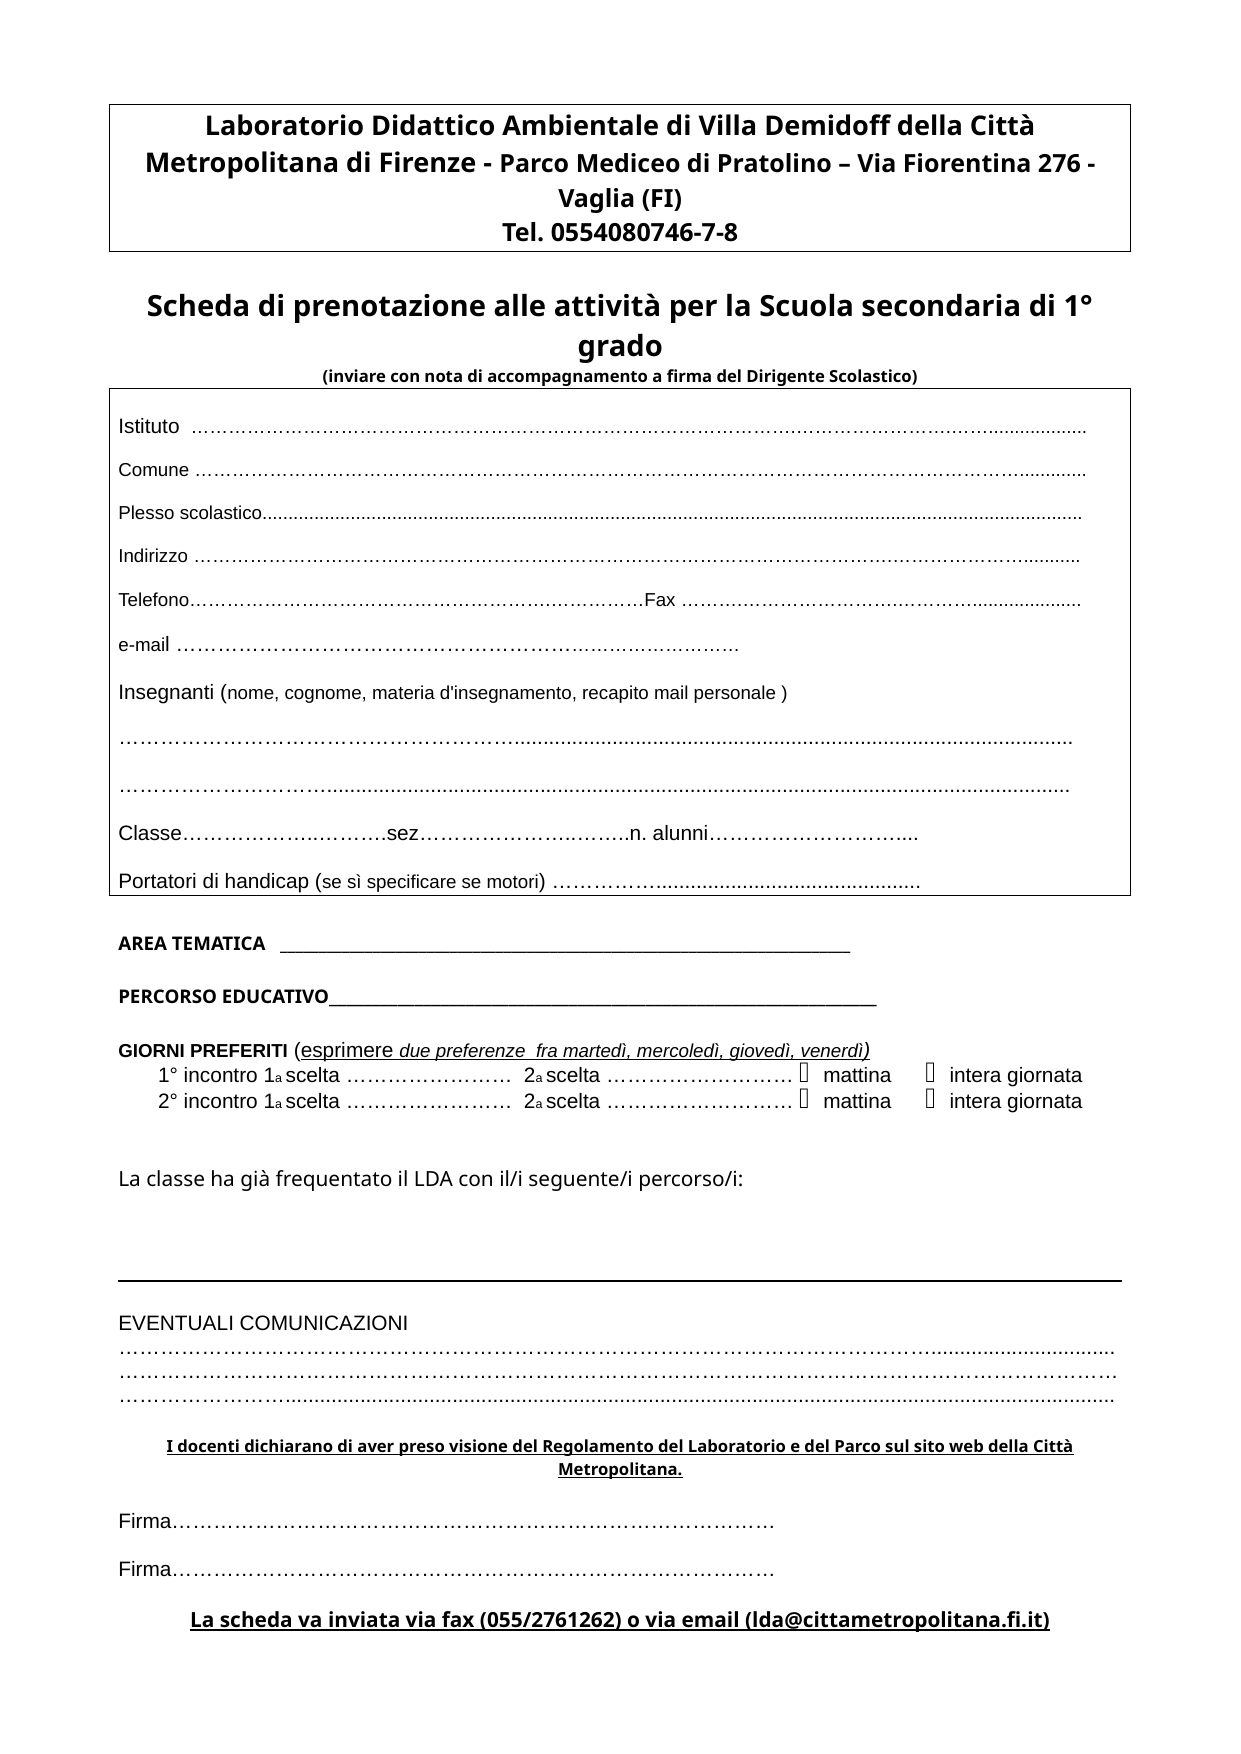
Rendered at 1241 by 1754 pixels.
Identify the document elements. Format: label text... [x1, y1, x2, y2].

text Insegnanti (nome, cognome, materia d'insegnamento, recapito mail personale ) [118, 679, 1122, 703]
text (inviare con nota di accompagnamento a firma del Dirigente Scolastico) [118, 365, 1122, 388]
text La classe ha già frequentato il LDA con il/i seguente/i percorso/i: [118, 1164, 1122, 1193]
text Portatori di handicap (se sì specificare se motori) …………….............................................. [110, 866, 1130, 895]
text Laboratorio Didattico Ambientale di Villa Demidoff della Città Metropolitana di Firenze - Parco Mediceo di Pratolino – Via Fiorentina 276 -Vaglia (FI) [110, 105, 1130, 211]
text PERCORSO EDUCATIVO________________________________________________________________ [118, 981, 1122, 1009]
text La scheda va inviata via fax (055/2761262) o via email (lda@cittametropolitana.fi.it) [118, 1605, 1122, 1633]
text Firma…………………………………………………………………………… [118, 1557, 1122, 1581]
text e-mail ………………………………………………………………………… [118, 632, 1122, 656]
text Scheda di prenotazione alle attività per la Scuola secondaria di 1° grado [118, 286, 1122, 365]
text Telefono………………………………………………….……………Fax ……….…………………….…………..................... [118, 588, 1122, 610]
text Classe………………..……….sez…………………..……..n. alunni……………………….... [118, 821, 1122, 845]
text 2° incontro 1a scelta …………………… 2a scelta ………………………  mattina  intera giornata [118, 1088, 1122, 1115]
text AREA TEMATICA __________________________________________________________________________ [118, 930, 1122, 955]
text I docenti dichiarano di aver preso visione del Regolamento del Laboratorio e del Parco sul sito web della Città Metropolitana. [118, 1435, 1122, 1480]
text Firma…………………………………………………………………………… [118, 1509, 1122, 1533]
text …………………………………………………................................................................................................. [118, 725, 1122, 749]
text GIORNI PREFERITI (esprimere due preferenze fra martedì, mercoledì, giovedì, venerdì) [118, 1038, 1122, 1062]
text Indirizzo ………………………………………………………………………………………………….…………………........... [118, 545, 1122, 567]
text 1° incontro 1a scelta …………………… 2a scelta ………………………  mattina  intera giornata [118, 1062, 1122, 1088]
text Plesso scolastico.............................................................................................................................................................. [118, 502, 1122, 524]
text …………………………................................................................................................................................. [118, 773, 1122, 797]
text Istituto …………………………………………………………………………………….…………………….……................... [118, 413, 1122, 437]
text Comune ……………………………………………………………………………………………………………………............. [118, 459, 1122, 481]
text EVENTUALI COMUNICAZIONI ………………………………………………………………………………………………………................................……………………………………………………………………………………………………………………………………………………................................................................................................................................................ [118, 1311, 1122, 1407]
text Tel. 0554080746-7-8 [110, 211, 1130, 251]
